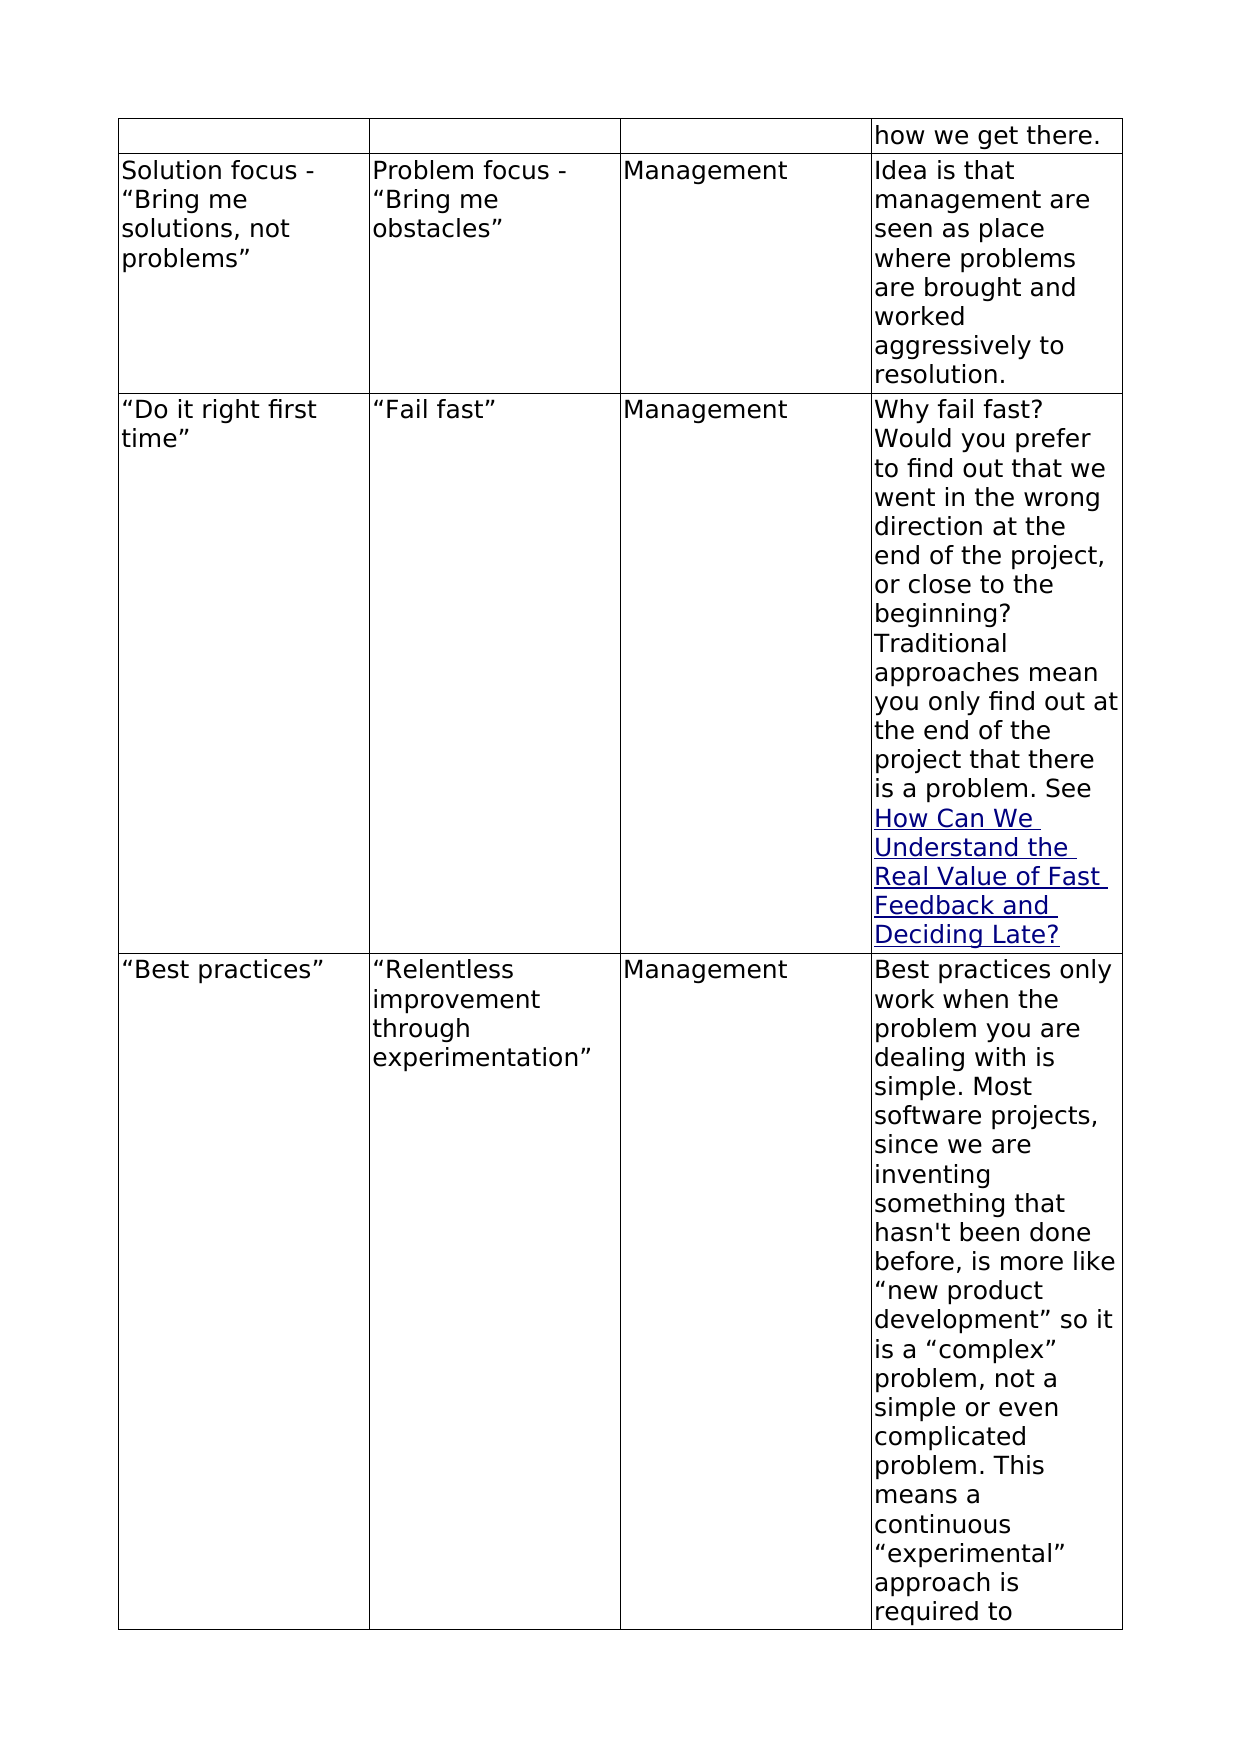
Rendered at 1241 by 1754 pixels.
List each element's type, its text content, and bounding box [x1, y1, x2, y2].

table_cell Management [621, 394, 871, 953]
table_cell “Fail fast” [370, 394, 620, 953]
table_cell [370, 119, 620, 153]
table_cell how we get there. [872, 119, 1122, 153]
table_cell Idea is that management are seen as place where problems are brought and worked aggressively to resolution. [872, 154, 1122, 392]
table_cell Solution focus - “Bring me solutions, not problems” [119, 154, 369, 392]
table_cell “Best practices” [119, 954, 369, 1629]
table_cell Management [621, 954, 871, 1629]
table_cell Best practices only work when the problem you are dealing with is simple. Most software projects, since we are inventing something that hasn't been done before, is more like “new product development” so it is a “complex” problem, not a simple or even complicated problem. This means a continuous “experimental” approach is required to [872, 954, 1122, 1629]
table_cell “Relentless improvement through experimentation” [370, 954, 620, 1629]
table_cell Why fail fast? Would you prefer to find out that we went in the wrong direction at the end of the project, or close to the beginning? Traditional approaches mean you only find out at the end of the project that there is a problem. See How Can We Understand the Real Value of Fast Feedback and Deciding Late? [872, 394, 1122, 953]
table_cell Management [621, 154, 871, 392]
table_cell [119, 119, 369, 153]
table_cell Problem focus - “Bring me obstacles” [370, 154, 620, 392]
table_cell [621, 119, 871, 153]
table_cell “Do it right first time” [119, 394, 369, 953]
